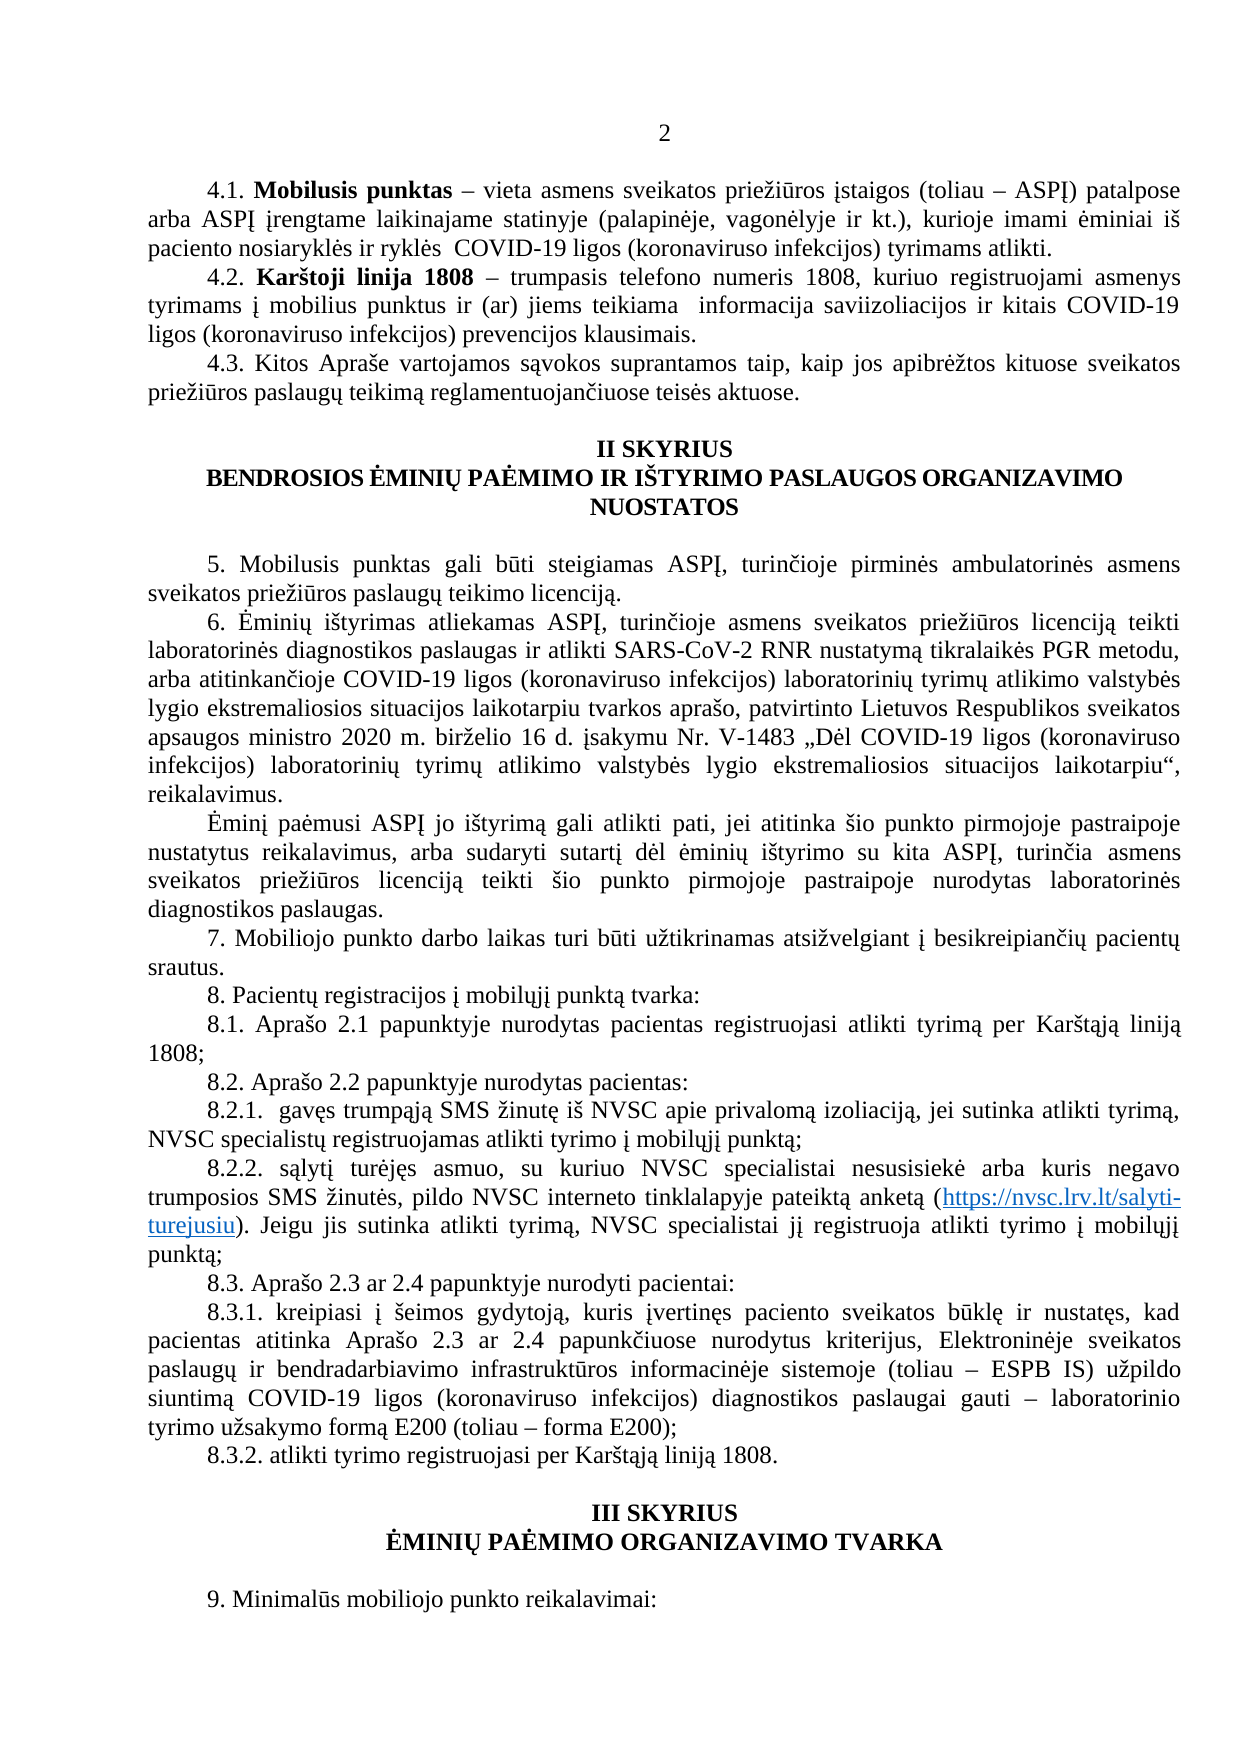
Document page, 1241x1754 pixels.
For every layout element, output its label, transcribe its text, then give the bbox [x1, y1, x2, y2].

text III SKYRIUS [148, 1498, 1181, 1527]
text 4.2. Karštoji linija 1808 – trumpasis telefono numeris 1808, kuriuo registruojami asmenys tyrimams į mobilius punktus ir (ar) jiems teikiama informacija saviizoliacijos ir kitais COVID-19 ligos (koronaviruso infekcijos) prevencijos klausimais. [148, 262, 1181, 348]
text 8.3.1. kreipiasi į šeimos gydytoją, kuris įvertinęs paciento sveikatos būklę ir nustatęs, kad pacientas atitinka Aprašo 2.3 ar 2.4 papunkčiuose nurodytus kriterijus, Elektroninėje sveikatos paslaugų ir bendradarbiavimo infrastruktūros informacinėje sistemoje (toliau – ESPB IS) užpildo siuntimą COVID-19 ligos (koronaviruso infekcijos) diagnostikos paslaugai gauti – laboratorinio tyrimo užsakymo formą E200 (toliau – forma E200); [148, 1297, 1181, 1441]
text 9. Minimalūs mobiliojo punkto reikalavimai: [148, 1584, 1181, 1613]
text 7. Mobiliojo punkto darbo laikas turi būti užtikrinamas atsižvelgiant į besikreipiančių pacientų srautus. [148, 923, 1181, 981]
text 5. Mobilusis punktas gali būti steigiamas ASPĮ, turinčioje pirminės ambulatorinės asmens sveikatos priežiūros paslaugų teikimo licenciją. [148, 549, 1181, 607]
text 8. Pacientų registracijos į mobilųjį punktą tvarka: [148, 981, 1181, 1009]
text 8.2. Aprašo 2.2 papunktyje nurodytas pacientas: [148, 1067, 1181, 1096]
text 4.3. Kitos Apraše vartojamos sąvokos suprantamos taip, kaip jos apibrėžtos kituose sveikatos priežiūros paslaugų teikimą reglamentuojančiuose teisės aktuose. [148, 348, 1181, 406]
text Ėminį paėmusi ASPĮ jo ištyrimą gali atlikti pati, jei atitinka šio punkto pirmojoje pastraipoje nustatytus reikalavimus, arba sudaryti sutartį dėl ėminių ištyrimo su kita ASPĮ, turinčia asmens sveikatos priežiūros licenciją teikti šio punkto pirmojoje pastraipoje nurodytas laboratorinės diagnostikos paslaugas. [148, 808, 1181, 923]
text ĖMINIŲ PAĖMIMO ORGANIZAVIMO TVARKA [148, 1527, 1181, 1556]
text 8.1. Aprašo 2.1 papunktyje nurodytas pacientas registruojasi atlikti tyrimą per Karštąją liniją 1808; [148, 1009, 1181, 1067]
text 4.1. Mobilusis punktas – vieta asmens sveikatos priežiūros įstaigos (toliau – ASPĮ) patalpose arba ASPĮ įrengtame laikinajame statinyje (palapinėje, vagonėlyje ir kt.), kurioje imami ėminiai iš paciento nosiaryklės ir ryklės COVID-19 ligos (koronaviruso infekcijos) tyrimams atlikti. [148, 176, 1181, 262]
text 6. Ėminių ištyrimas atliekamas ASPĮ, turinčioje asmens sveikatos priežiūros licenciją teikti laboratorinės diagnostikos paslaugas ir atlikti SARS-CoV-2 RNR nustatymą tikralaikės PGR metodu, arba atitinkančioje COVID-19 ligos (koronaviruso infekcijos) laboratorinių tyrimų atlikimo valstybės lygio ekstremaliosios situacijos laikotarpiu tvarkos aprašo, patvirtinto Lietuvos Respublikos sveikatos apsaugos ministro 2020 m. birželio 16 d. įsakymu Nr. V-1483 „Dėl COVID-19 ligos (koronaviruso infekcijos) laboratorinių tyrimų atlikimo valstybės lygio ekstremaliosios situacijos laikotarpiu“, reikalavimus. [148, 607, 1181, 808]
text 8.3. Aprašo 2.3 ar 2.4 papunktyje nurodyti pacientai: [148, 1268, 1181, 1297]
text 8.3.2. atlikti tyrimo registruojasi per Karštąją liniją 1808. [148, 1441, 1181, 1469]
text 8.2.2. sąlytį turėjęs asmuo, su kuriuo NVSC specialistai nesusisiekė arba kuris negavo trumposios SMS žinutės, pildo NVSC interneto tinklalapyje pateiktą anketą (https://nvsc.lrv.lt/salyti-turejusiu). Jeigu jis sutinka atlikti tyrimą, NVSC specialistai jį registruoja atlikti tyrimo į mobilųjį punktą; [148, 1153, 1181, 1268]
text II SKYRIUS [148, 434, 1181, 463]
text BENDROSIOS ĖMINIŲ PAĖMIMO IR IŠTYRIMO PASLAUGOS ORGANIZAVIMO NUOSTATOS [148, 463, 1181, 521]
text 8.2.1. gavęs trumpąją SMS žinutę iš NVSC apie privalomą izoliaciją, jei sutinka atlikti tyrimą, NVSC specialistų registruojamas atlikti tyrimo į mobilųjį punktą; [148, 1096, 1181, 1153]
